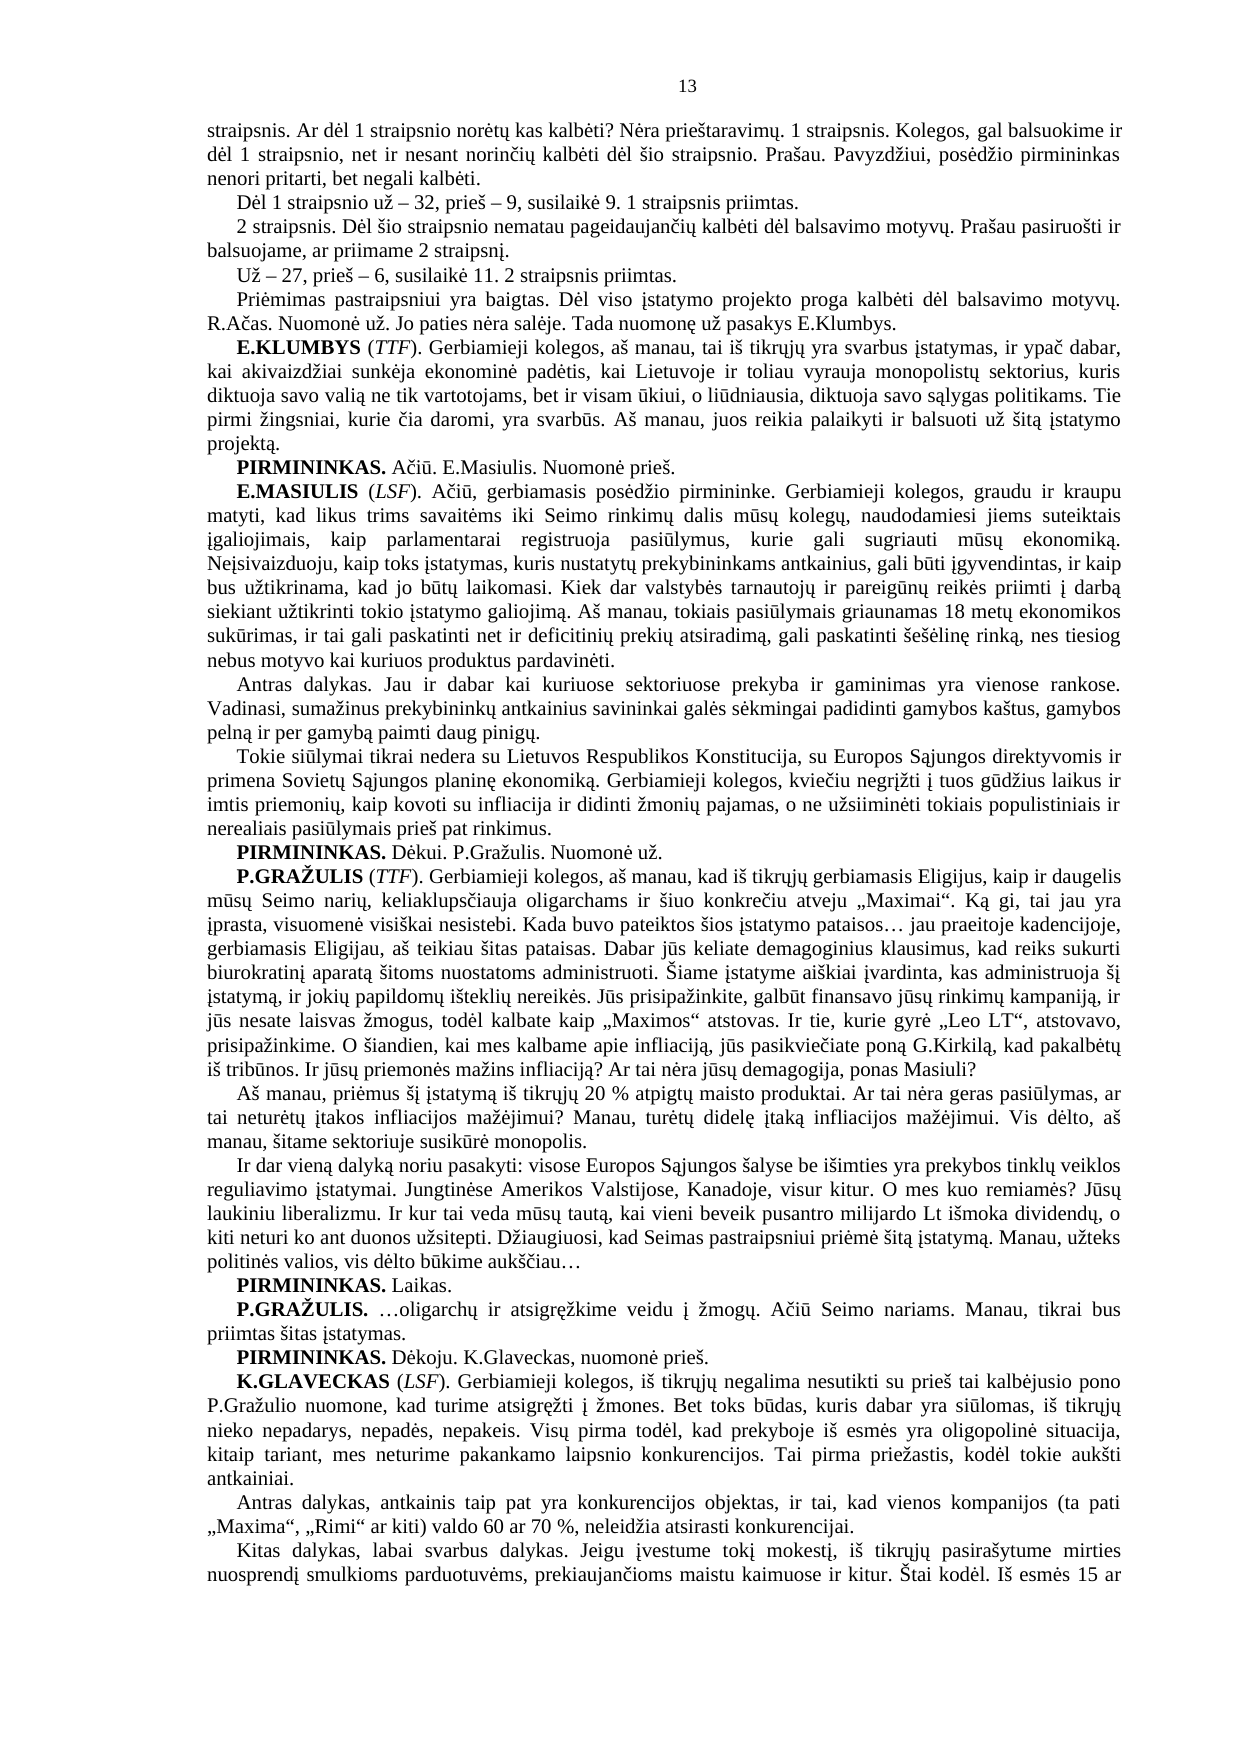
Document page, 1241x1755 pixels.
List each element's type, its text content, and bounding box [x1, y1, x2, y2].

text PIRMININKAS. Laikas. [207, 1273, 1122, 1297]
text Kitas dalykas, labai svarbus dalykas. Jeigu įvestume tokį mokestį, iš tikrųjų pasirašytume mirties nuosprendį smulkioms parduotuvėms, prekiaujančioms maistu kaimuose ir kitur. Štai kodėl. Iš esmės 15 ar [207, 1538, 1122, 1586]
text Antras dalykas. Jau ir dabar kai kuriuose sektoriuose prekyba ir gaminimas yra vienose rankose. Vadinasi, sumažinus prekybininkų antkainius savininkai galės sėkmingai padidinti gamybos kaštus, gamybos pelną ir per gamybą paimti daug pinigų. [207, 672, 1122, 744]
text Aš manau, priėmus šį įstatymą iš tikrųjų 20 % atpigtų maisto produktai. Ar tai nėra geras pasiūlymas, ar tai neturėtų įtakos infliacijos mažėjimui? Manau, turėtų didelę įtaką infliacijos mažėjimui. Vis dėlto, aš manau, šitame sektoriuje susikūrė monopolis. [207, 1081, 1122, 1153]
text Tokie siūlymai tikrai nedera su Lietuvos Respublikos Konstitucija, su Europos Sąjungos direktyvomis ir primena Sovietų Sąjungos planinę ekonomiką. Gerbiamieji kolegos, kviečiu negrįžti į tuos gūdžius laikus ir imtis priemonių, kaip kovoti su infliacija ir didinti žmonių pajamas, o ne užsiiminėti tokiais populistiniais ir nerealiais pasiūlymais prieš pat rinkimus. [207, 744, 1122, 840]
text E.MASIULIS (LSF). Ačiū, gerbiamasis posėdžio pirmininke. Gerbiamieji kolegos, graudu ir kraupu matyti, kad likus trims savaitėms iki Seimo rinkimų dalis mūsų kolegų, naudodamiesi jiems suteiktais įgaliojimais, kaip parlamentarai registruoja pasiūlymus, kurie gali sugriauti mūsų ekonomiką. Neįsivaizduoju, kaip toks įstatymas, kuris nustatytų prekybininkams antkainius, gali būti įgyvendintas, ir kaip bus užtikrinama, kad jo būtų laikomasi. Kiek dar valstybės tarnautojų ir pareigūnų reikės priimti į darbą siekiant užtikrinti tokio įstatymo galiojimą. Aš manau, tokiais pasiūlymais griaunamas 18 metų ekonomikos sukūrimas, ir tai gali paskatinti net ir deficitinių prekių atsiradimą, gali paskatinti šešėlinę rinką, nes tiesiog nebus motyvo kai kuriuos produktus pardavinėti. [207, 479, 1122, 672]
text Priėmimas pastraipsniui yra baigtas. Dėl viso įstatymo projekto proga kalbėti dėl balsavimo motyvų. R.Ačas. Nuomonė už. Jo paties nėra salėje. Tada nuomonę už pasakys E.Klumbys. [207, 287, 1122, 335]
text P.GRAŽULIS. …oligarchų ir atsigręžkime veidu į žmogų. Ačiū Seimo nariams. Manau, tikrai bus priimtas šitas įstatymas. [207, 1297, 1122, 1345]
text K.GLAVECKAS (LSF). Gerbiamieji kolegos, iš tikrųjų negalima nesutikti su prieš tai kalbėjusio pono P.Gražulio nuomone, kad turime atsigręžti į žmones. Bet toks būdas, kuris dabar yra siūlomas, iš tikrųjų nieko nepadarys, nepadės, nepakeis. Visų pirma todėl, kad prekyboje iš esmės yra oligopolinė situacija, kitaip tariant, mes neturime pakankamo laipsnio konkurencijos. Tai pirma priežastis, kodėl tokie aukšti antkainiai. [207, 1369, 1122, 1490]
text Ir dar vieną dalyką noriu pasakyti: visose Europos Sąjungos šalyse be išimties yra prekybos tinklų veiklos reguliavimo įstatymai. Jungtinėse Amerikos Valstijose, Kanadoje, visur kitur. O mes kuo remiamės? Jūsų laukiniu liberalizmu. Ir kur tai veda mūsų tautą, kai vieni beveik pusantro milijardo Lt išmoka dividendų, o kiti neturi ko ant duonos užsitepti. Džiaugiuosi, kad Seimas pastraipsniui priėmė šitą įstatymą. Manau, užteks politinės valios, vis dėlto būkime aukščiau… [207, 1153, 1122, 1273]
text PIRMININKAS. Dėkoju. K.Glaveckas, nuomonė prieš. [207, 1345, 1122, 1369]
text straipsnis. Ar dėl 1 straipsnio norėtų kas kalbėti? Nėra prieštaravimų. 1 straipsnis. Kolegos, gal balsuokime ir dėl 1 straipsnio, net ir nesant norinčių kalbėti dėl šio straipsnio. Prašau. Pavyzdžiui, posėdžio pirmininkas nenori pritarti, bet negali kalbėti. [207, 118, 1122, 190]
text E.KLUMBYS (TTF). Gerbiamieji kolegos, aš manau, tai iš tikrųjų yra svarbus įstatymas, ir ypač dabar, kai akivaizdžiai sunkėja ekonominė padėtis, kai Lietuvoje ir toliau vyrauja monopolistų sektorius, kuris diktuoja savo valią ne tik vartotojams, bet ir visam ūkiui, o liūdniausia, diktuoja savo sąlygas politikams. Tie pirmi žingsniai, kurie čia daromi, yra svarbūs. Aš manau, juos reikia palaikyti ir balsuoti už šitą įstatymo projektą. [207, 335, 1122, 455]
text P.GRAŽULIS (TTF). Gerbiamieji kolegos, aš manau, kad iš tikrųjų gerbiamasis Eligijus, kaip ir daugelis mūsų Seimo narių, keliaklupsčiauja oligarchams ir šiuo konkrečiu atveju „Maximai“. Ką gi, tai jau yra įprasta, visuomenė visiškai nesistebi. Kada buvo pateiktos šios įstatymo pataisos… jau praeitoje kadencijoje, gerbiamasis Eligijau, aš teikiau šitas pataisas. Dabar jūs keliate demagoginius klausimus, kad reiks sukurti biurokratinį aparatą šitoms nuostatoms administruoti. Šiame įstatyme aiškiai įvardinta, kas administruoja šį įstatymą, ir jokių papildomų išteklių nereikės. Jūs prisipažinkite, galbūt finansavo jūsų rinkimų kampaniją, ir jūs nesate laisvas žmogus, todėl kalbate kaip „Maximos“ atstovas. Ir tie, kurie gyrė „Leo LT“, atstovavo, prisipažinkime. O šiandien, kai mes kalbame apie infliaciją, jūs pasikviečiate poną G.Kirkilą, kad pakalbėtų iš tribūnos. Ir jūsų priemonės mažins infliaciją? Ar tai nėra jūsų demagogija, ponas Masiuli? [207, 864, 1122, 1081]
text Antras dalykas, antkainis taip pat yra konkurencijos objektas, ir tai, kad vienos kompanijos (ta pati „Maxima“, „Rimi“ ar kiti) valdo 60 ar 70 %, neleidžia atsirasti konkurencijai. [207, 1490, 1122, 1538]
text Už – 27, prieš – 6, susilaikė 11. 2 straipsnis priimtas. [207, 262, 1122, 287]
text 2 straipsnis. Dėl šio straipsnio nematau pageidaujančių kalbėti dėl balsavimo motyvų. Prašau pasiruošti ir balsuojame, ar priimame 2 straipsnį. [207, 214, 1122, 262]
text PIRMININKAS. Dėkui. P.Gražulis. Nuomonė už. [207, 840, 1122, 864]
text Dėl 1 straipsnio už – 32, prieš – 9, susilaikė 9. 1 straipsnis priimtas. [207, 190, 1122, 214]
text PIRMININKAS. Ačiū. E.Masiulis. Nuomonė prieš. [207, 455, 1122, 479]
